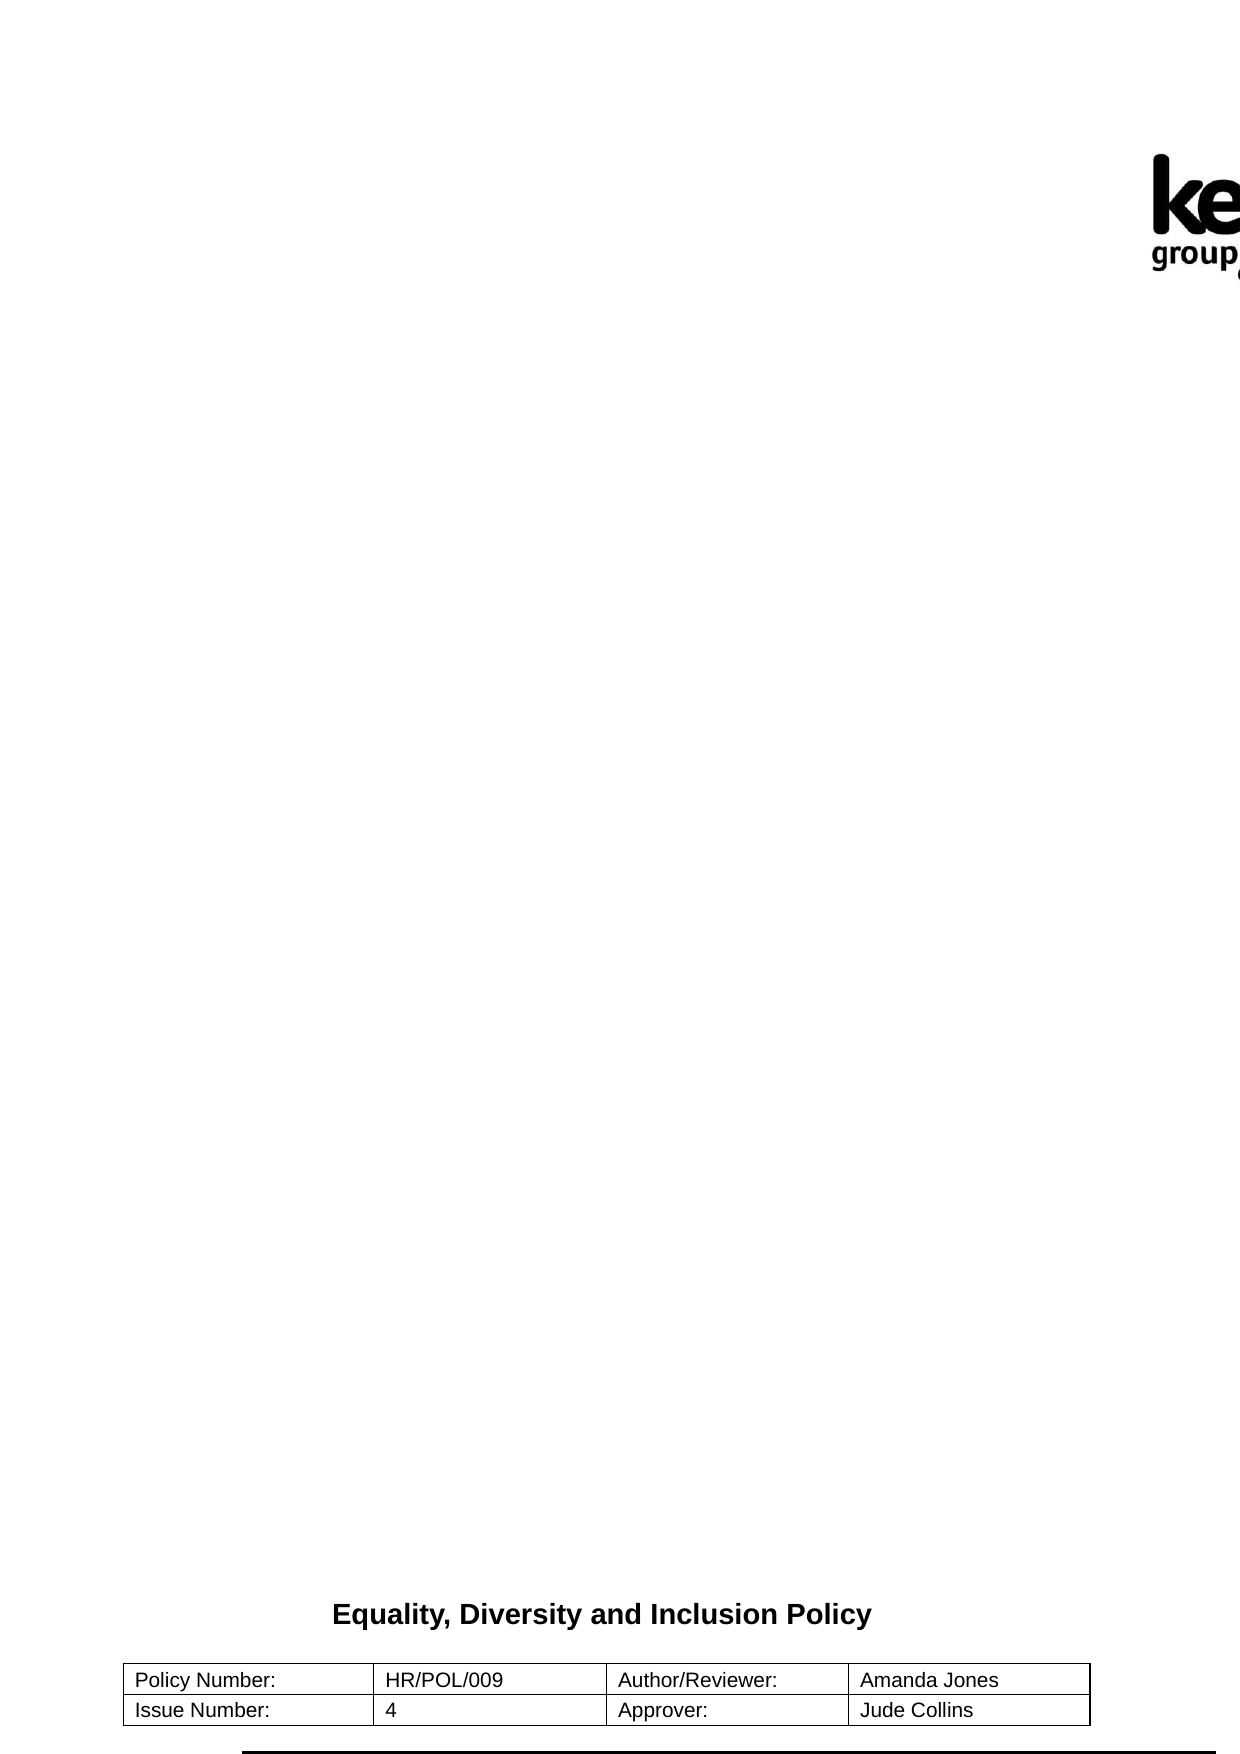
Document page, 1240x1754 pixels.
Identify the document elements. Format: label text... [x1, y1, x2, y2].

table_header Author/Reviewer: [607, 1664, 848, 1694]
table_header Policy Number: [124, 1664, 373, 1694]
table_cell Issue Number: [124, 1695, 373, 1725]
text Equality, Diversity and Inclusion Policy [122, 1597, 1090, 1630]
table_cell 4 [374, 1695, 606, 1725]
table_header HR/POL/009 [374, 1664, 606, 1694]
table_cell Approver: [607, 1695, 848, 1725]
table_cell Jude Collins [849, 1695, 1089, 1725]
table_header Amanda Jones [849, 1664, 1089, 1694]
